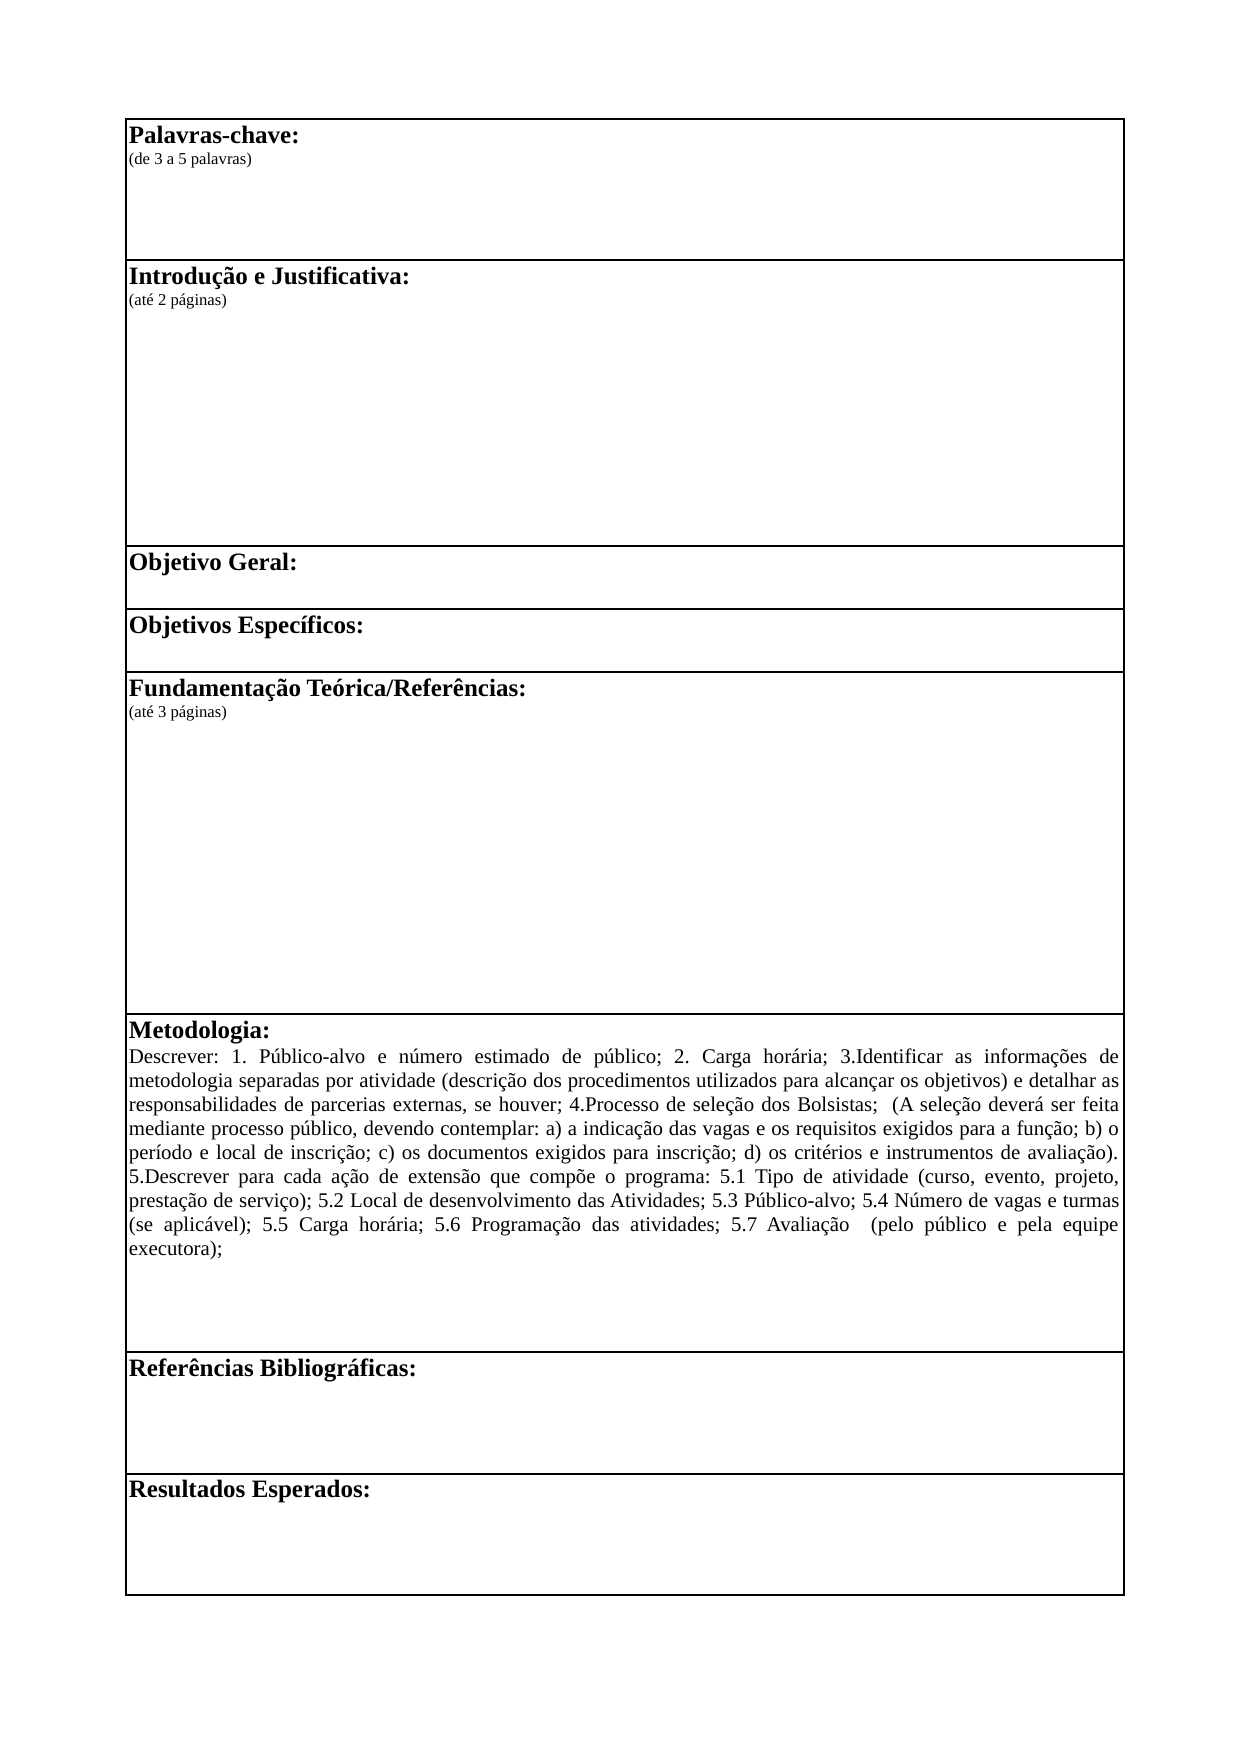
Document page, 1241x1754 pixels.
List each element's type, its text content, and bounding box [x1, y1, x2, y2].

table_cell Palavras-chave: (de 3 a 5 palavras) [127, 120, 1123, 259]
table_cell Objetivo Geral: [127, 547, 1123, 608]
table_cell Metodologia: Descrever: 1. Público-alvo e número estimado de público; 2. Carga horária; 3.Identificar as informações de metodologia separadas por atividade (descrição dos procedimentos utilizados para alcançar os objetivos) e detalhar as responsabilidades de parcerias externas, se houver; 4.Processo de seleção dos Bolsistas; (A seleção deverá ser feita mediante processo público, devendo contemplar: a) a indicação das vagas e os requisitos exigidos para a função; b) o período e local de inscrição; c) os documentos exigidos para inscrição; d) os critérios e instrumentos de avaliação). 5.Descrever para cada ação de extensão que compõe o programa: 5.1 Tipo de atividade (curso, evento, projeto, prestação de serviço); 5.2 Local de desenvolvimento das Atividades; 5.3 Público-alvo; 5.4 Número de vagas e turmas (se aplicável); 5.5 Carga horária; 5.6 Programação das atividades; 5.7 Avaliação (pelo público e pela equipe executora); [127, 1015, 1123, 1351]
table_cell Referências Bibliográficas: [127, 1353, 1123, 1472]
table_cell Fundamentação Teórica/Referências: (até 3 páginas) [127, 673, 1123, 1013]
table_cell Introdução e Justificativa: (até 2 páginas) [127, 261, 1123, 544]
table_cell Objetivos Específicos: [127, 610, 1123, 671]
table_cell Resultados Esperados: [127, 1475, 1123, 1594]
